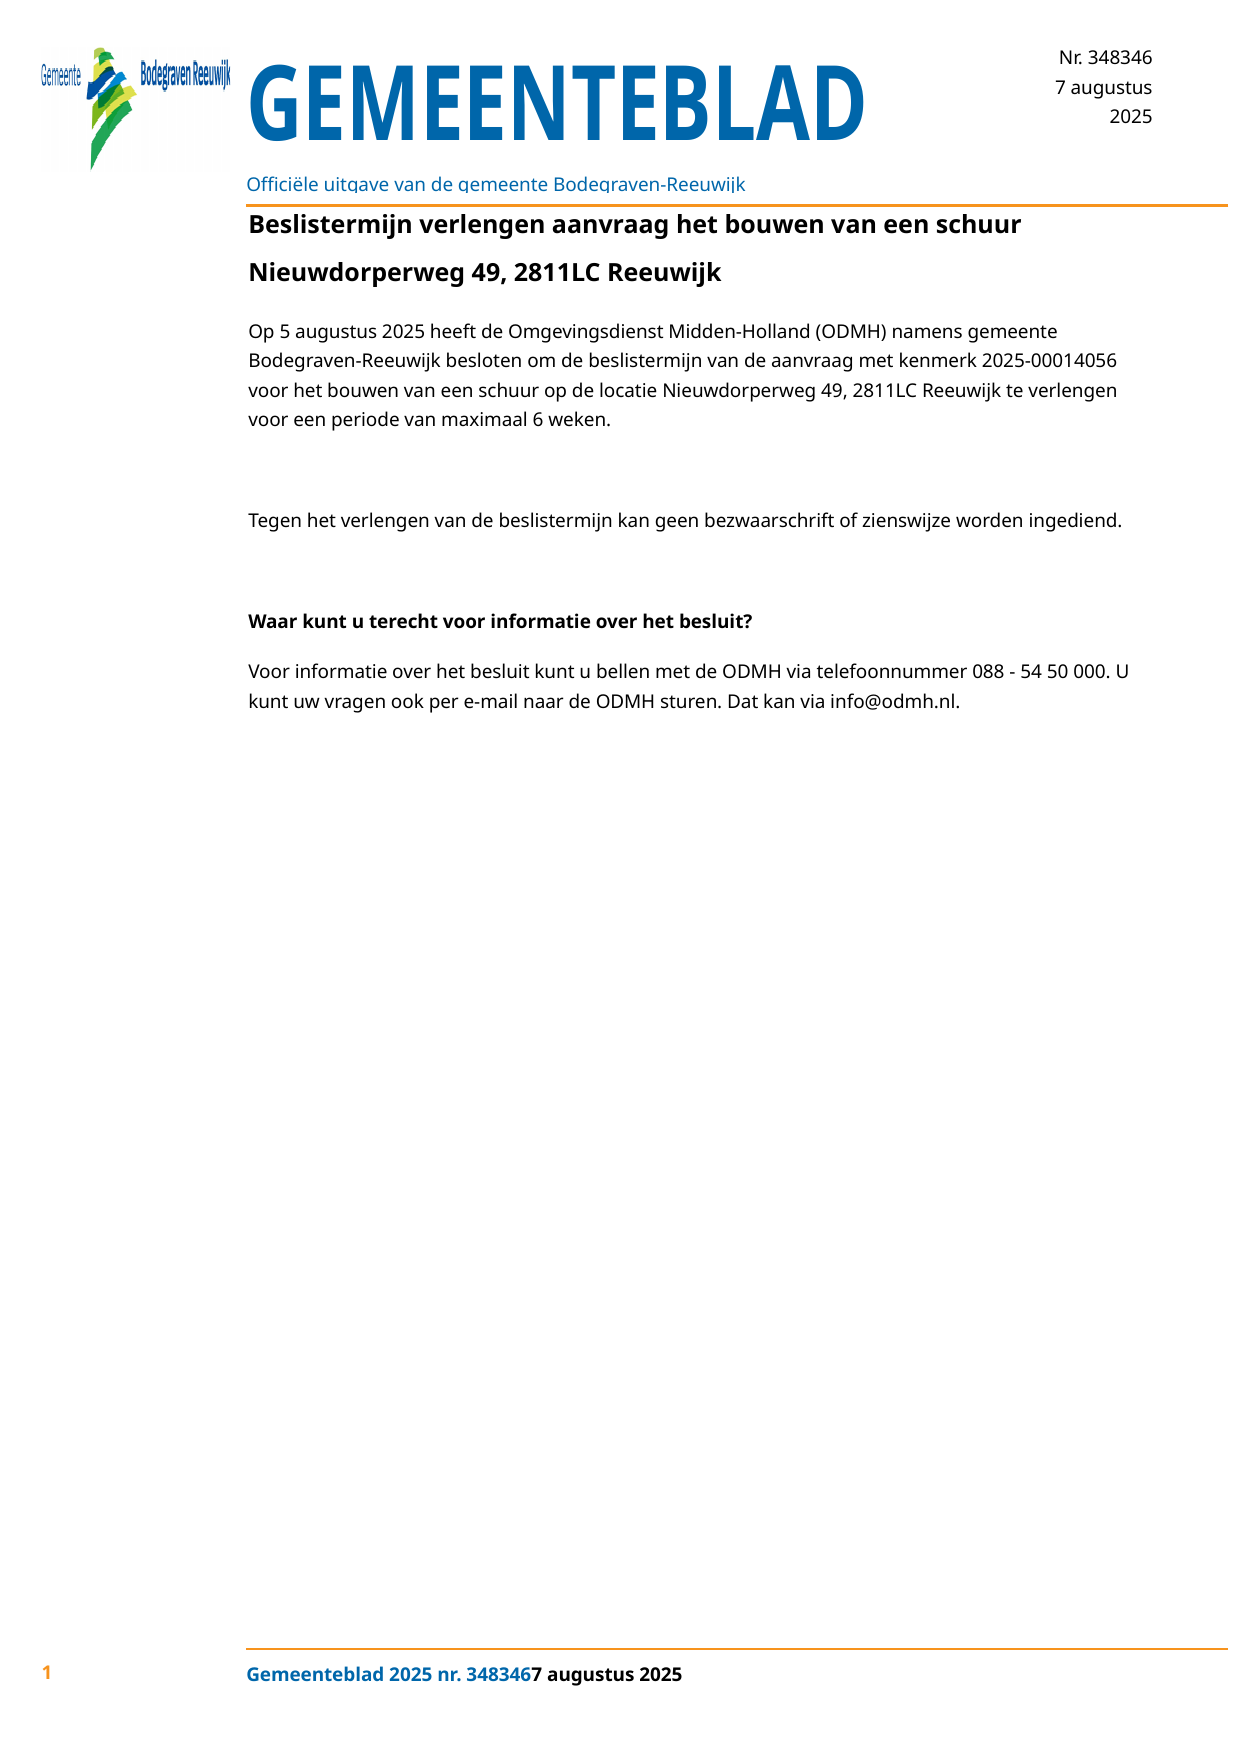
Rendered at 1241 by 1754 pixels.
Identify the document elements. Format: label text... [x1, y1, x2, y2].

text Op 5 augustus 2025 heeft de Omgevingsdienst Midden-Holland (ODMH) namens gemeente Bodegraven-Reeuwijk besloten om de beslistermijn van de aanvraag met kenmerk 2025-00014056 voor het bouwen van een schuur op de locatie Nieuwdorperweg 49, 2811LC Reeuwijk te verlengen voor een periode van maximaal 6 weken. [248, 318, 1152, 432]
text Waar kunt u terecht voor informatie over het besluit? [248, 608, 1152, 634]
picture [41, 47, 231, 172]
text Beslistermijn verlengen aanvraag het bouwen van een schuur Nieuwdorperweg 49, 2811LC Reeuwijk [248, 207, 1152, 288]
text Voor informatie over het besluit kunt u bellen met de ODMH via telefoonnummer 088 - 54 50 000. U kunt uw vragen ook per e-mail naar de ODMH sturen. Dat kan via info@odmh.nl. [248, 659, 1152, 714]
text Tegen het verlengen van de beslistermijn kan geen bezwaarschrift of zienswijze worden ingediend. [248, 507, 1152, 533]
